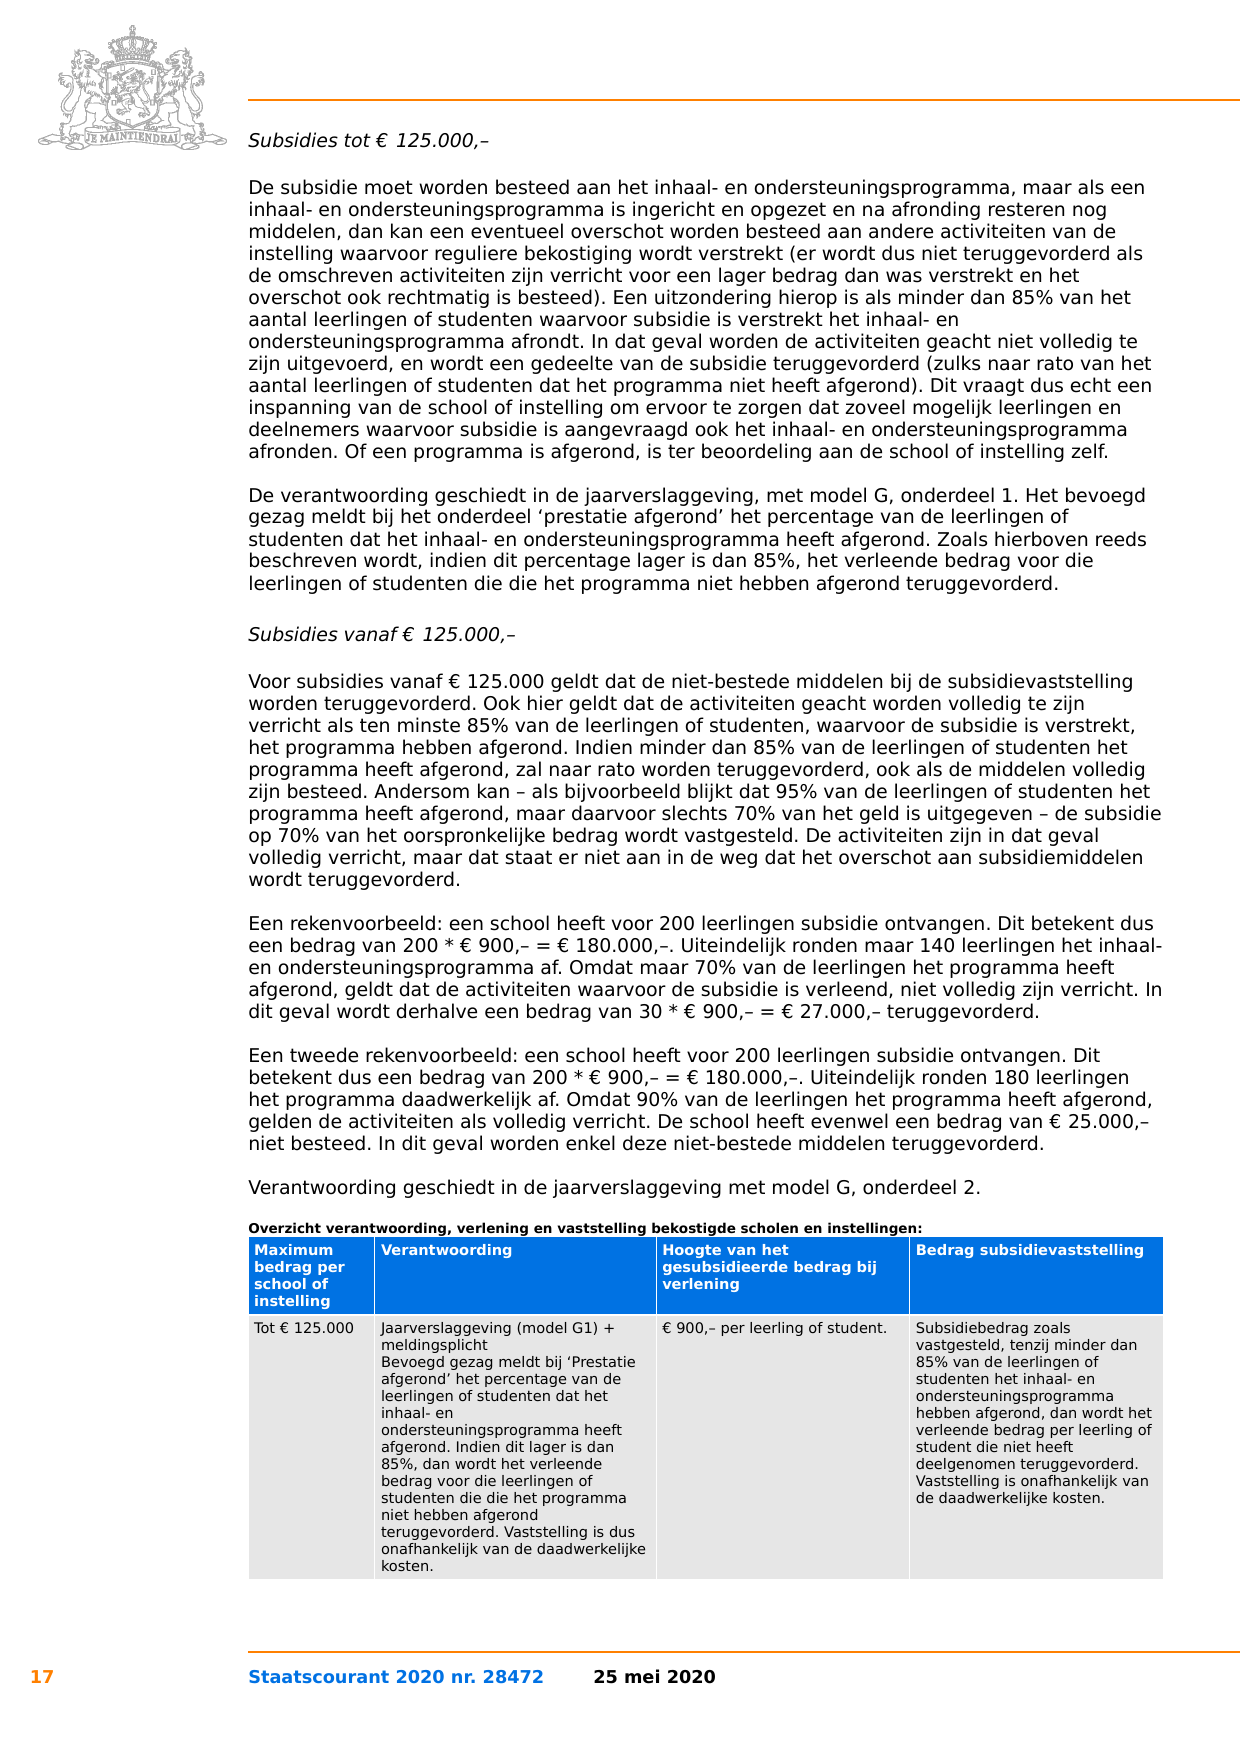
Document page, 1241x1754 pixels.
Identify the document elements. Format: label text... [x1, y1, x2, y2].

table_cell € 900,– per leerling of student. [657, 1316, 909, 1579]
text Een tweede rekenvoorbeeld: een school heeft voor 200 leerlingen subsidie ontvangen. Dit betekent dus een bedrag van 200 * € 900,– = € 180.000,–. Uiteindelijk ronden 180 leerlingen het programma daadwerkelijk af. Omdat 90% van de leerlingen het programma heeft afgerond, gelden de activiteiten als volledig verricht. De school heeft evenwel een bedrag van € 25.000,– niet besteed. In dit geval worden enkel deze niet-bestede middelen teruggevorderd. [248, 1045, 1163, 1155]
table_cell Verantwoording [375, 1237, 656, 1314]
text Verantwoording geschiedt in de jaarverslaggeving met model G, onderdeel 2. [248, 1177, 1163, 1198]
text Een rekenvoorbeeld: een school heeft voor 200 leerlingen subsidie ontvangen. Dit betekent dus een bedrag van 200 * € 900,– = € 180.000,–. Uiteindelijk ronden maar 140 leerlingen het inhaal- en ondersteuningsprogramma af. Omdat maar 70% van de leerlingen het programma heeft afgerond, geldt dat de activiteiten waarvoor de subsidie is verleend, niet volledig zijn verricht. In dit geval wordt derhalve een bedrag van 30 * € 900,– = € 27.000,– teruggevorderd. [248, 913, 1163, 1023]
table_cell Tot € 125.000 [249, 1316, 374, 1579]
table_cell Maximum bedrag per school of instelling [249, 1237, 374, 1314]
table_cell Subsidiebedrag zoals vastgesteld, tenzij minder dan 85% van de leerlingen of studenten het inhaal- en ondersteuningsprogramma hebben afgerond, dan wordt het verleende bedrag per leerling of student die niet heeft deelgenomen teruggevorderd. Vaststelling is onafhankelijk van de daadwerkelijke kosten. [910, 1316, 1163, 1579]
text De verantwoording geschiedt in de jaarverslaggeving, met model G, onderdeel 1. Het bevoegd gezag meldt bij het onderdeel ‘prestatie afgerond’ het percentage van de leerlingen of studenten dat het inhaal- en ondersteuningsprogramma heeft afgerond. Zoals hierboven reeds beschreven wordt, indien dit percentage lager is dan 85%, het verleende bedrag voor die leerlingen of studenten die die het programma niet hebben afgerond teruggevorderd. [248, 484, 1163, 594]
table_cell Hoogte van het gesubsidieerde bedrag bij verlening [657, 1237, 909, 1314]
text Voor subsidies vanaf € 125.000 geldt dat de niet-bestede middelen bij de subsidievaststelling worden teruggevorderd. Ook hier geldt dat de activiteiten geacht worden volledig te zijn verricht als ten minste 85% van de leerlingen of studenten, waarvoor de subsidie is verstrekt, het programma hebben afgerond. Indien minder dan 85% van de leerlingen of studenten het programma heeft afgerond, zal naar rato worden teruggevorderd, ook als de middelen volledig zijn besteed. Andersom kan – als bijvoorbeeld blijkt dat 95% van de leerlingen of studenten het programma heeft afgerond, maar daarvoor slechts 70% van het geld is uitgegeven – de subsidie op 70% van het oorspronkelijke bedrag wordt vastgesteld. De activiteiten zijn in dat geval volledig verricht, maar dat staat er niet aan in de weg dat het overschot aan subsidiemiddelen wordt teruggevorderd. [248, 671, 1163, 891]
table_cell Bedrag subsidievaststelling [910, 1237, 1163, 1314]
table_header Overzicht verantwoording, verlening en vaststelling bekostigde scholen en instellingen: [248, 1220, 1163, 1236]
text De subsidie moet worden besteed aan het inhaal- en ondersteuningsprogramma, maar als een inhaal- en ondersteuningsprogramma is ingericht en opgezet en na afronding resteren nog middelen, dan kan een eventueel overschot worden besteed aan andere activiteiten van de instelling waarvoor reguliere bekostiging wordt verstrekt (er wordt dus niet teruggevorderd als de omschreven activiteiten zijn verricht voor een lager bedrag dan was verstrekt en het overschot ook rechtmatig is besteed). Een uitzondering hierop is als minder dan 85% van het aantal leerlingen of studenten waarvoor subsidie is verstrekt het inhaal- en ondersteuningsprogramma afrondt. In dat geval worden de activiteiten geacht niet volledig te zijn uitgevoerd, en wordt een gedeelte van de subsidie teruggevorderd (zulks naar rato van het aantal leerlingen of studenten dat het programma niet heeft afgerond). Dit vraagt dus echt een inspanning van de school of instelling om ervoor te zorgen dat zoveel mogelijk leerlingen en deelnemers waarvoor subsidie is aangevraagd ook het inhaal- en ondersteuningsprogramma afronden. Of een programma is afgerond, is ter beoordeling aan de school of instelling zelf. [248, 177, 1163, 463]
subtitle Subsidies tot € 125.000,– [248, 130, 1163, 152]
subtitle Subsidies vanaf € 125.000,– [248, 624, 1163, 646]
table_cell Jaarverslaggeving (model G1) + meldingsplicht Bevoegd gezag meldt bij ‘Prestatie afgerond’ het percentage van de leerlingen of studenten dat het inhaal- en ondersteuningsprogramma heeft afgerond. Indien dit lager is dan 85%, dan wordt het verleende bedrag voor die leerlingen of studenten die die het programma niet hebben afgerond teruggevorderd. Vaststelling is dus onafhankelijk van de daadwerkelijke kosten. [375, 1316, 656, 1579]
picture [38, 25, 227, 150]
